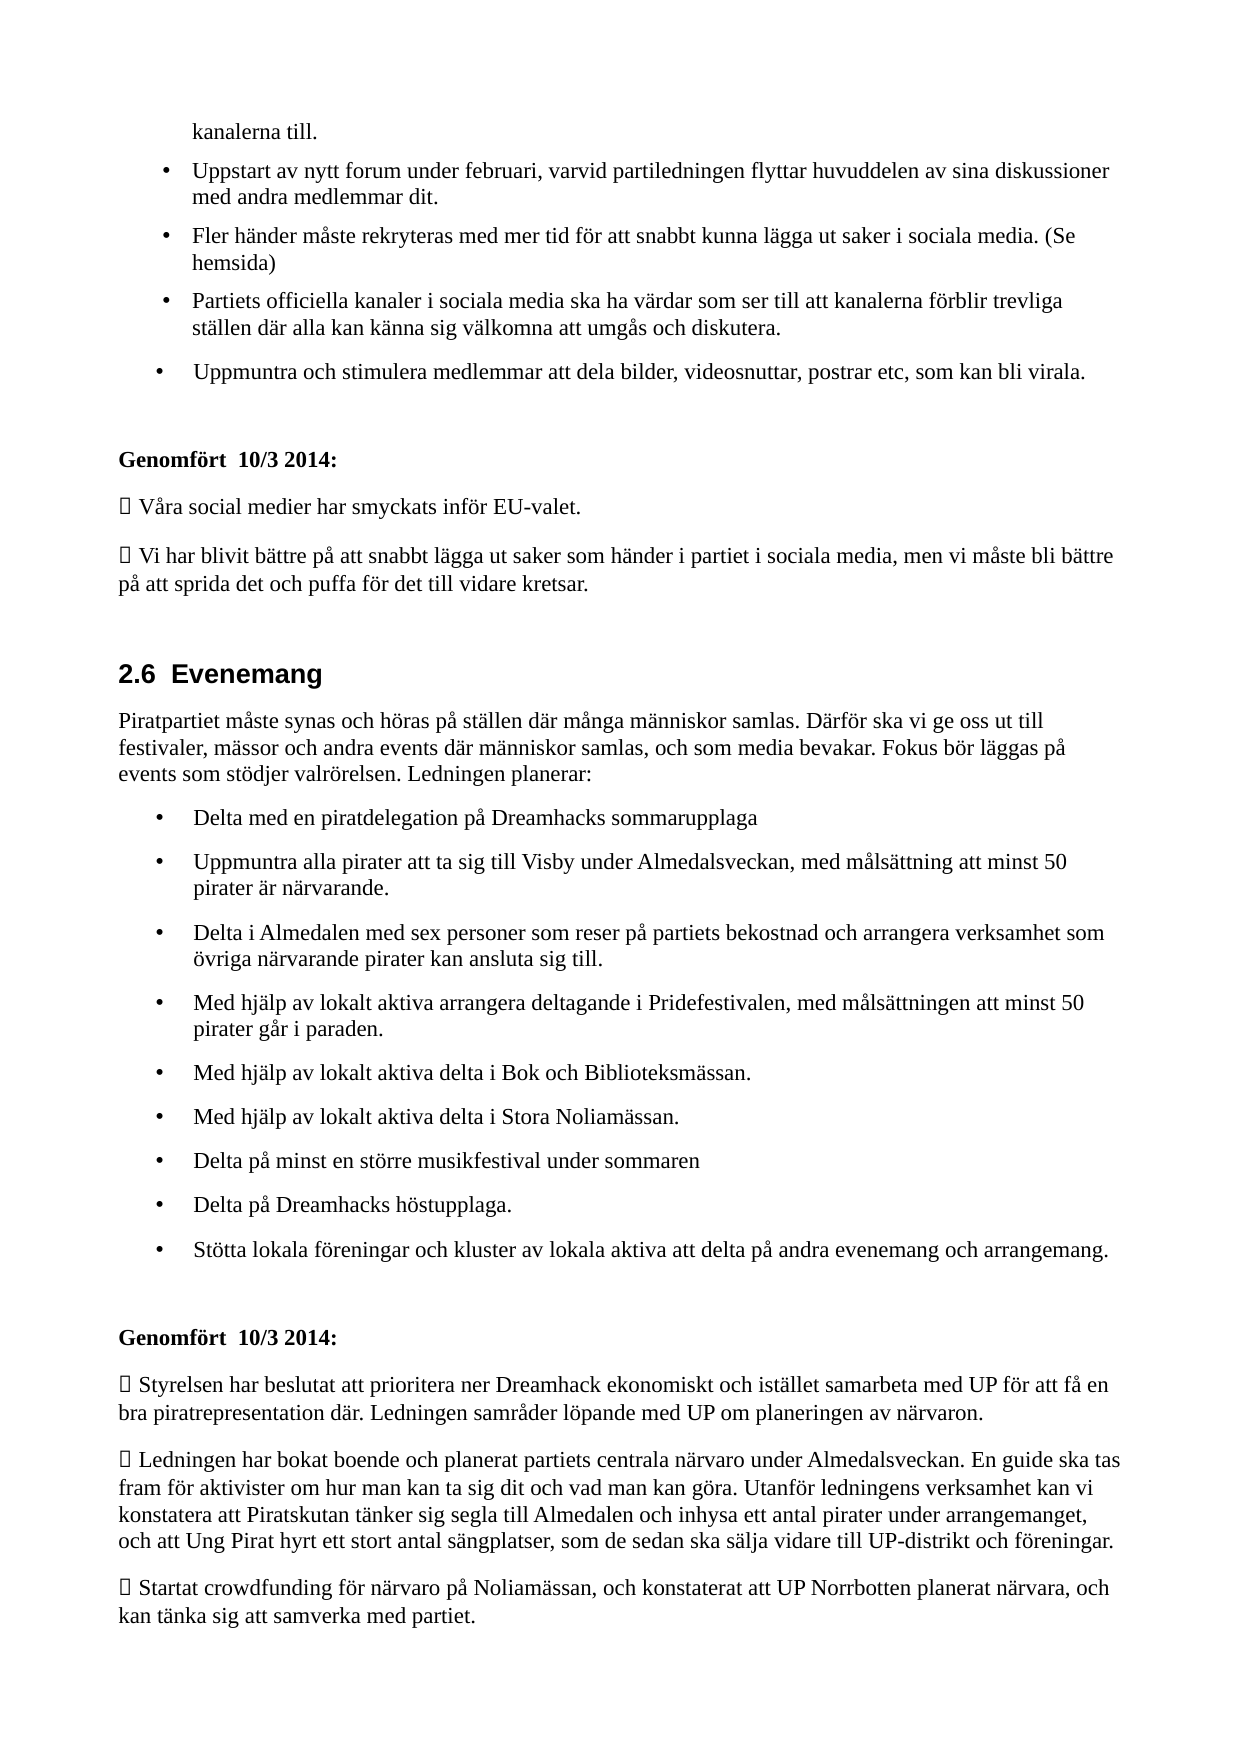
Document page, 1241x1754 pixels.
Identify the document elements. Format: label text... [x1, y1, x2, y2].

text  Startat crowdfunding för närvaro på Noliamässan, och konstaterat att UP Norrbotten planerat närvara, och kan tänka sig att samverka med partiet. [118, 1571, 1122, 1629]
text  Styrelsen har beslutat att prioritera ner Dreamhack ekonomiskt och istället samarbeta med UP för att få en bra piratrepresentation där. Ledningen samråder löpande med UP om planeringen av närvaron. [118, 1368, 1122, 1425]
text  Vi har blivit bättre på att snabbt lägga ut saker som händer i partiet i sociala media, men vi måste bli bättre på att sprida det och puffa för det till vidare kretsar. [118, 539, 1122, 597]
text Genomfört 10/3 2014: [118, 446, 1122, 472]
list Fler händer måste rekryteras med mer tid för att snabbt kunna lägga ut saker i sociala media. (Se hemsida) [162, 222, 1122, 275]
text  Våra social medier har smyckats inför EU-valet. [118, 490, 1122, 521]
list Delta på Dreamhacks höstupplaga. [156, 1192, 1122, 1218]
text 2.6 Evenemang [118, 658, 1122, 689]
list kanalerna till. [162, 118, 1122, 144]
text Piratpartiet måste synas och höras på ställen där många människor samlas. Därför ska vi ge oss ut till festivaler, mässor och andra events där människor samlas, och som media bevakar. Fokus bör läggas på events som stödjer valrörelsen. Ledningen planerar: [118, 707, 1122, 786]
text Genomfört 10/3 2014: [118, 1324, 1122, 1350]
text  Ledningen har bokat boende och planerat partiets centrala närvaro under Almedalsveckan. En guide ska tas fram för aktivister om hur man kan ta sig dit och vad man kan göra. Utanför ledningens verksamhet kan vi konstatera att Piratskutan tänker sig segla till Almedalen och inhysa ett antal pirater under arrangemanget, och att Ung Pirat hyrt ett stort antal sängplatser, som de sedan ska sälja vidare till UP-distrikt och föreningar. [118, 1443, 1122, 1553]
list Uppstart av nytt forum under februari, varvid partiledningen flyttar huvuddelen av sina diskussioner med andra medlemmar dit. [162, 157, 1122, 210]
list Med hjälp av lokalt aktiva delta i Bok och Biblioteksmässan. [156, 1059, 1122, 1086]
list Partiets officiella kanaler i sociala media ska ha värdar som ser till att kanalerna förblir trevliga ställen där alla kan känna sig välkomna att umgås och diskutera. [162, 287, 1122, 340]
list Delta i Almedalen med sex personer som reser på partiets bekostnad och arrangera verksamhet som övriga närvarande pirater kan ansluta sig till. [156, 918, 1122, 971]
list Uppmuntra och stimulera medlemmar att dela bilder, videosnuttar, postrar etc, som kan bli virala. [156, 358, 1122, 384]
list Delta med en piratdelegation på Dreamhacks sommarupplaga [156, 804, 1122, 830]
list Med hjälp av lokalt aktiva delta i Stora Noliamässan. [156, 1103, 1122, 1130]
list Delta på minst en större musikfestival under sommaren [156, 1147, 1122, 1174]
list Stötta lokala föreningar och kluster av lokala aktiva att delta på andra evenemang och arrangemang. [156, 1236, 1122, 1262]
list Med hjälp av lokalt aktiva arrangera deltagande i Pridefestivalen, med målsättningen att minst 50 pirater går i paraden. [156, 989, 1122, 1042]
list Uppmuntra alla pirater att ta sig till Visby under Almedalsveckan, med målsättning att minst 50 pirater är närvarande. [156, 848, 1122, 901]
